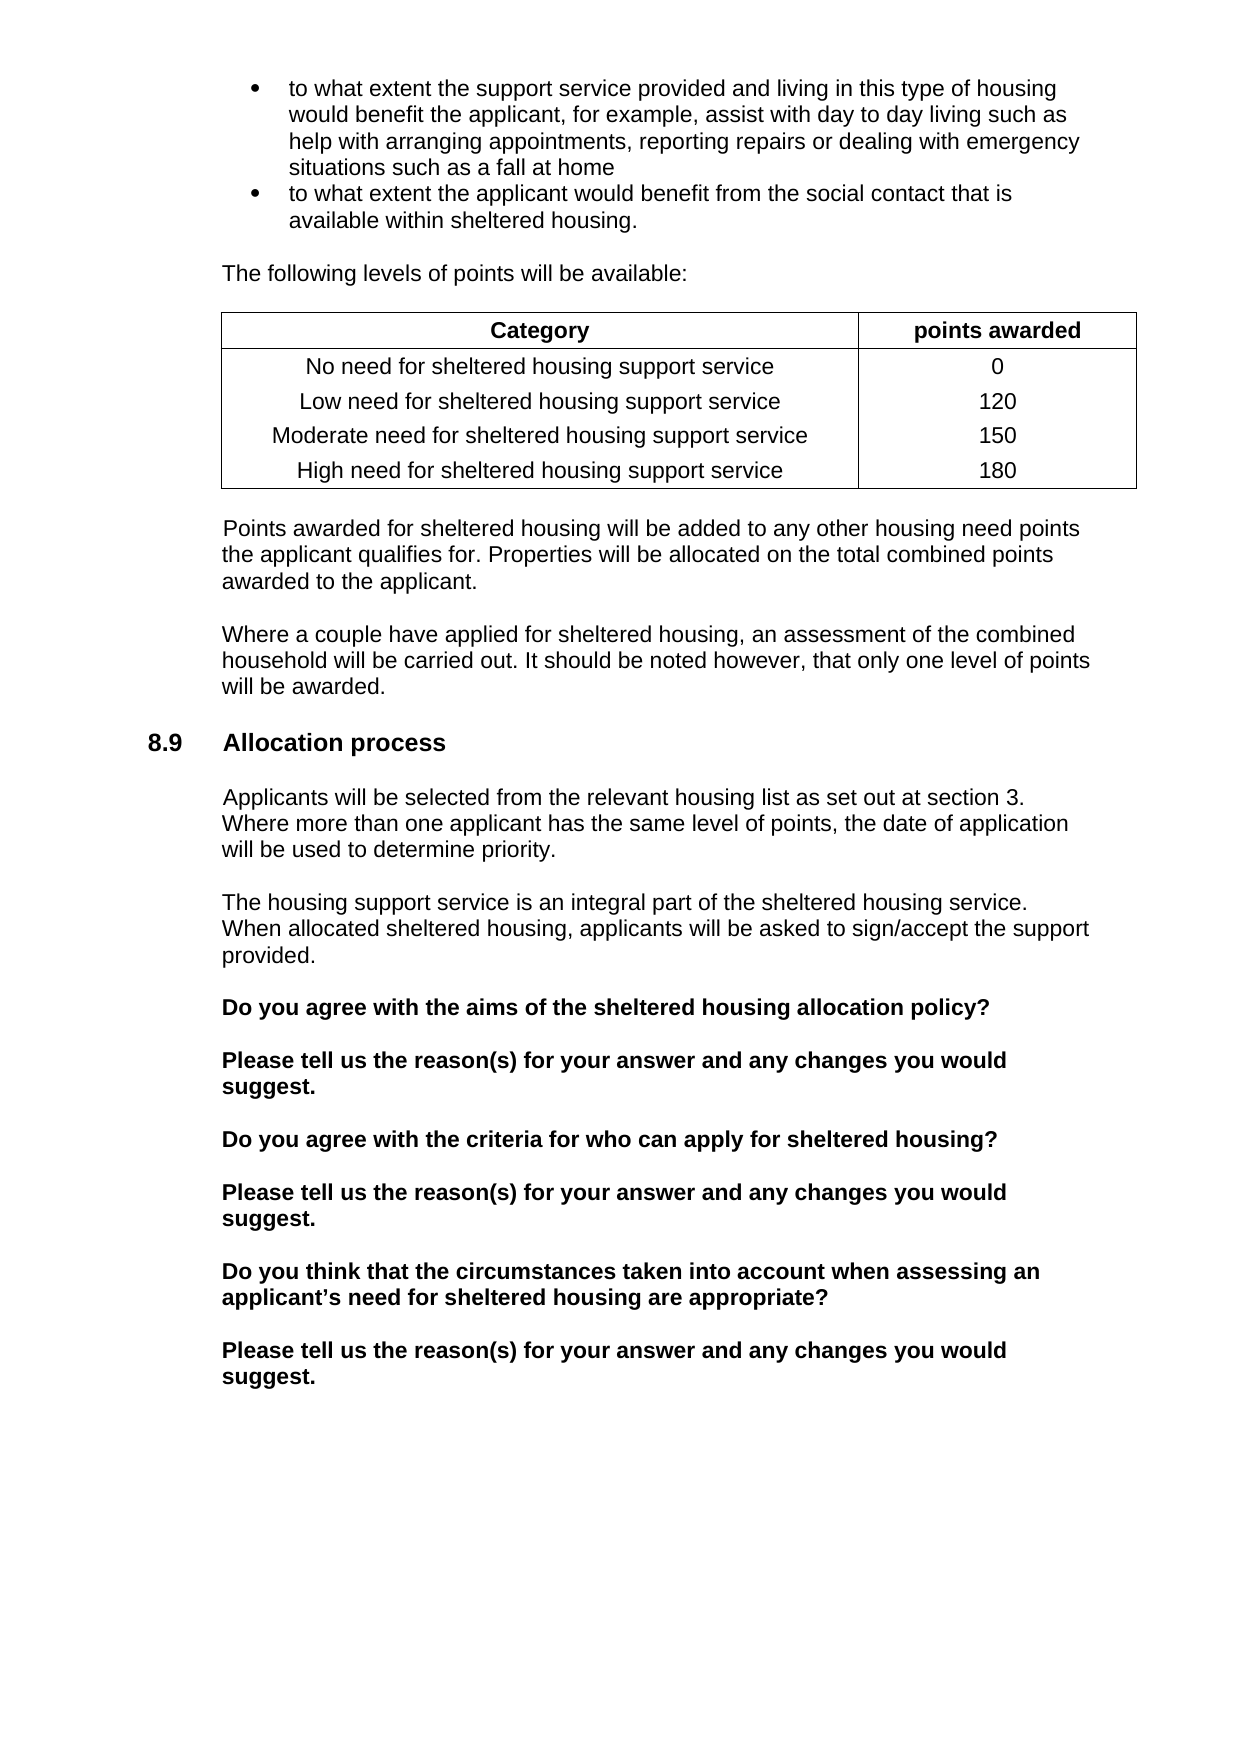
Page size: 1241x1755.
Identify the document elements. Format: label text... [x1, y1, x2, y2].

table_cell High need for sheltered housing support service [222, 453, 858, 488]
text Applicants will be selected from the relevant housing list as set out at section 3. Where more than one applicant has the same level of points, the date of application will be used to determine priority. [222, 783, 1093, 862]
text Please tell us the reason(s) for your answer and any changes you would suggest. [222, 1337, 1093, 1389]
table_header points awarded [859, 313, 1136, 348]
text Please tell us the reason(s) for your answer and any changes you would suggest. [222, 1179, 1093, 1231]
text Do you think that the circumstances taken into account when assessing an [222, 1258, 1093, 1284]
table_cell No need for sheltered housing support service [222, 349, 858, 384]
table_cell Moderate need for sheltered housing support service [222, 418, 858, 453]
table_cell 180 [859, 453, 1136, 488]
table_cell Low need for sheltered housing support service [222, 384, 858, 418]
table_header Category [222, 313, 858, 348]
text Points awarded for sheltered housing will be added to any other housing need points the applicant qualifies for. Properties will be allocated on the total combined points awarded to the applicant. [222, 515, 1093, 594]
text Please tell us the reason(s) for your answer and any changes you would suggest. [222, 1047, 1093, 1100]
text Do you agree with the criteria for who can apply for sheltered housing? [222, 1126, 1093, 1152]
text Where a couple have applied for sheltered housing, an assessment of the combined household will be carried out. It should be noted however, that only one level of points will be awarded. [222, 621, 1093, 699]
text The following levels of points will be available: [148, 259, 1093, 286]
list to what extent the support service provided and living in this type of housing would benefit the applicant, for example, assist with day to day living such as help with arranging appointments, reporting repairs or dealing with emergency situations such as a fall at home [251, 75, 1093, 180]
text 8.9 Allocation process [148, 728, 1093, 757]
text Do you agree with the aims of the sheltered housing allocation policy? [222, 994, 1093, 1021]
text The housing support service is an integral part of the sheltered housing service. When allocated sheltered housing, applicants will be asked to sign/accept the support provided. [222, 889, 1093, 968]
text applicant’s need for sheltered housing are appropriate? [222, 1284, 1093, 1311]
table_cell 0 [859, 349, 1136, 384]
table_cell 150 [859, 418, 1136, 453]
list to what extent the applicant would benefit from the social contact that is available within sheltered housing. [251, 180, 1093, 233]
table_cell 120 [859, 384, 1136, 418]
